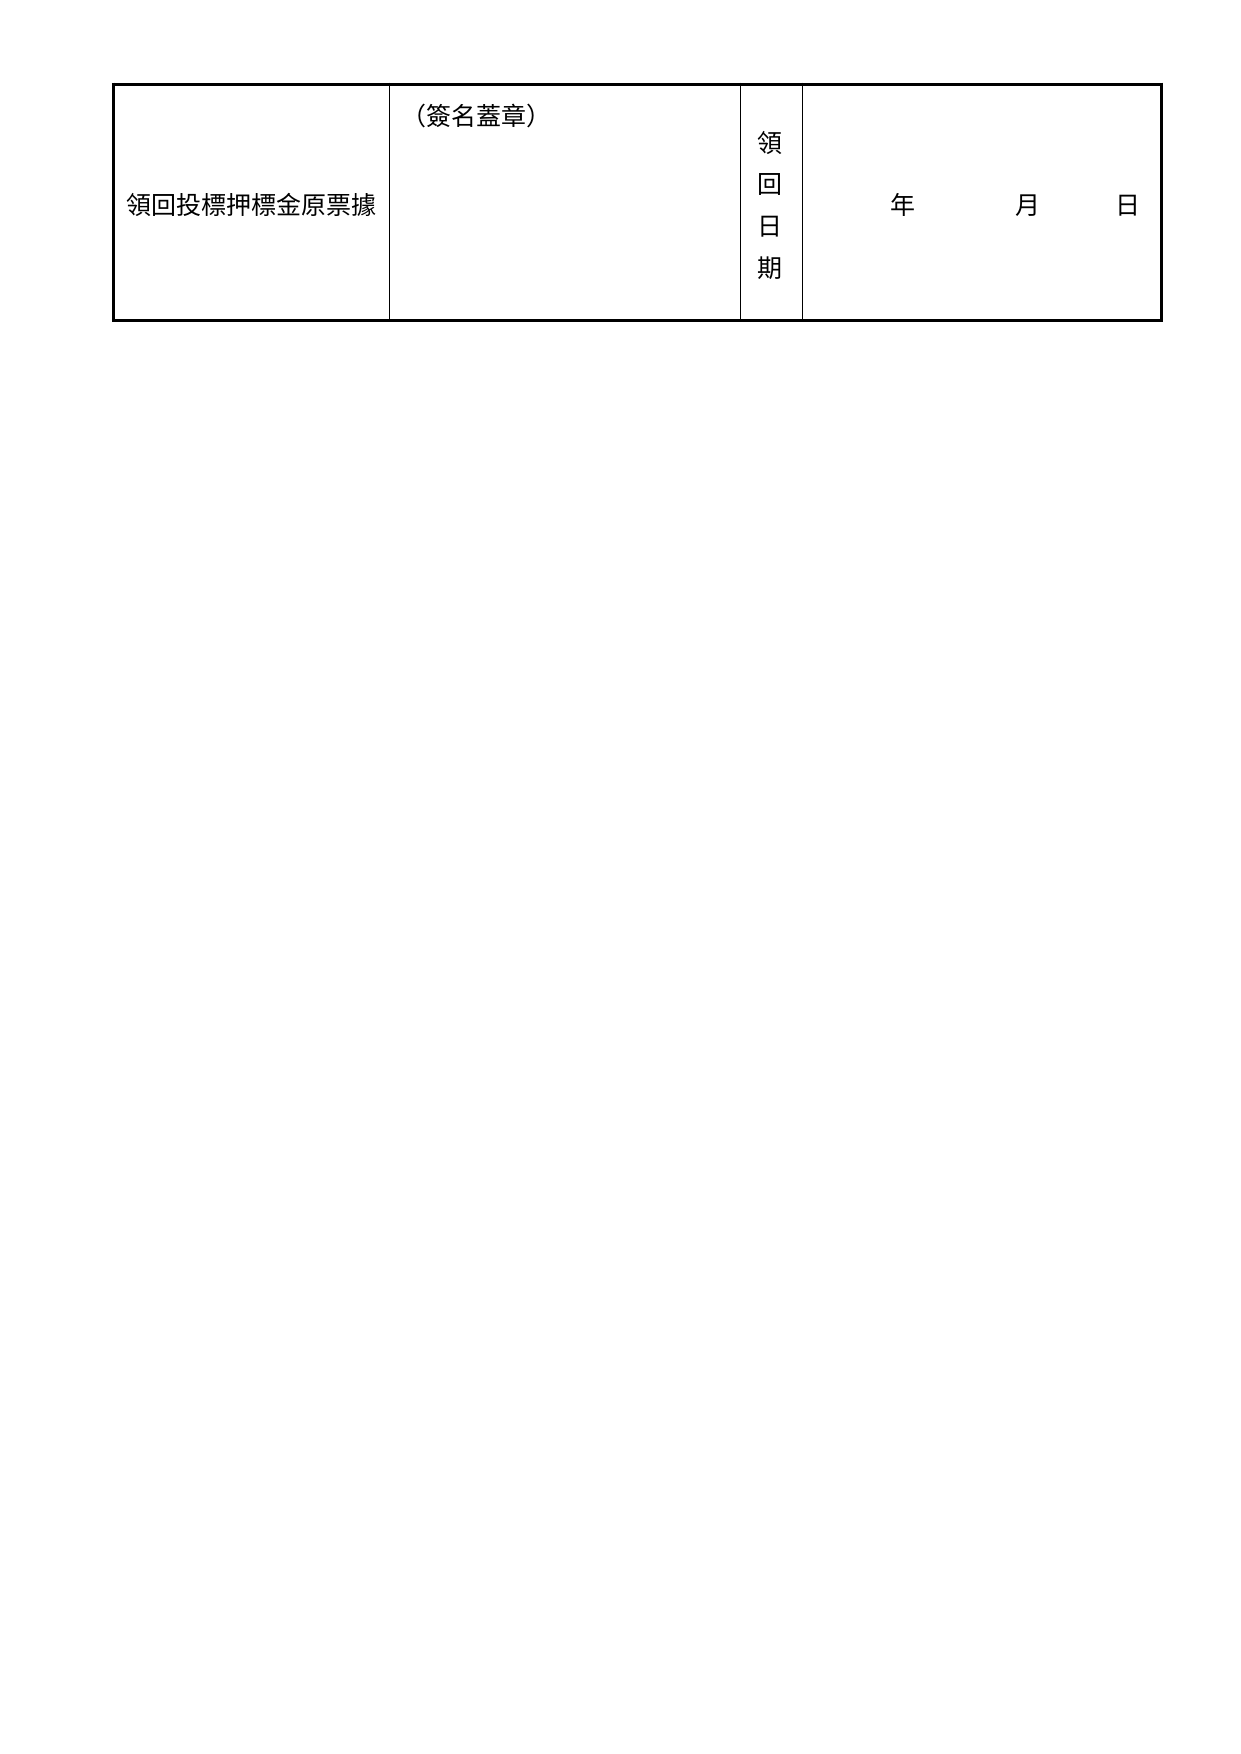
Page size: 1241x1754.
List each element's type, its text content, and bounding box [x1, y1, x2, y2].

table_header （簽名蓋章） [390, 86, 740, 319]
table_header 年 月 日 [803, 86, 1160, 319]
table_header 領回日期 [741, 86, 802, 319]
table_header 領回投標押標金原票據 [115, 86, 389, 319]
